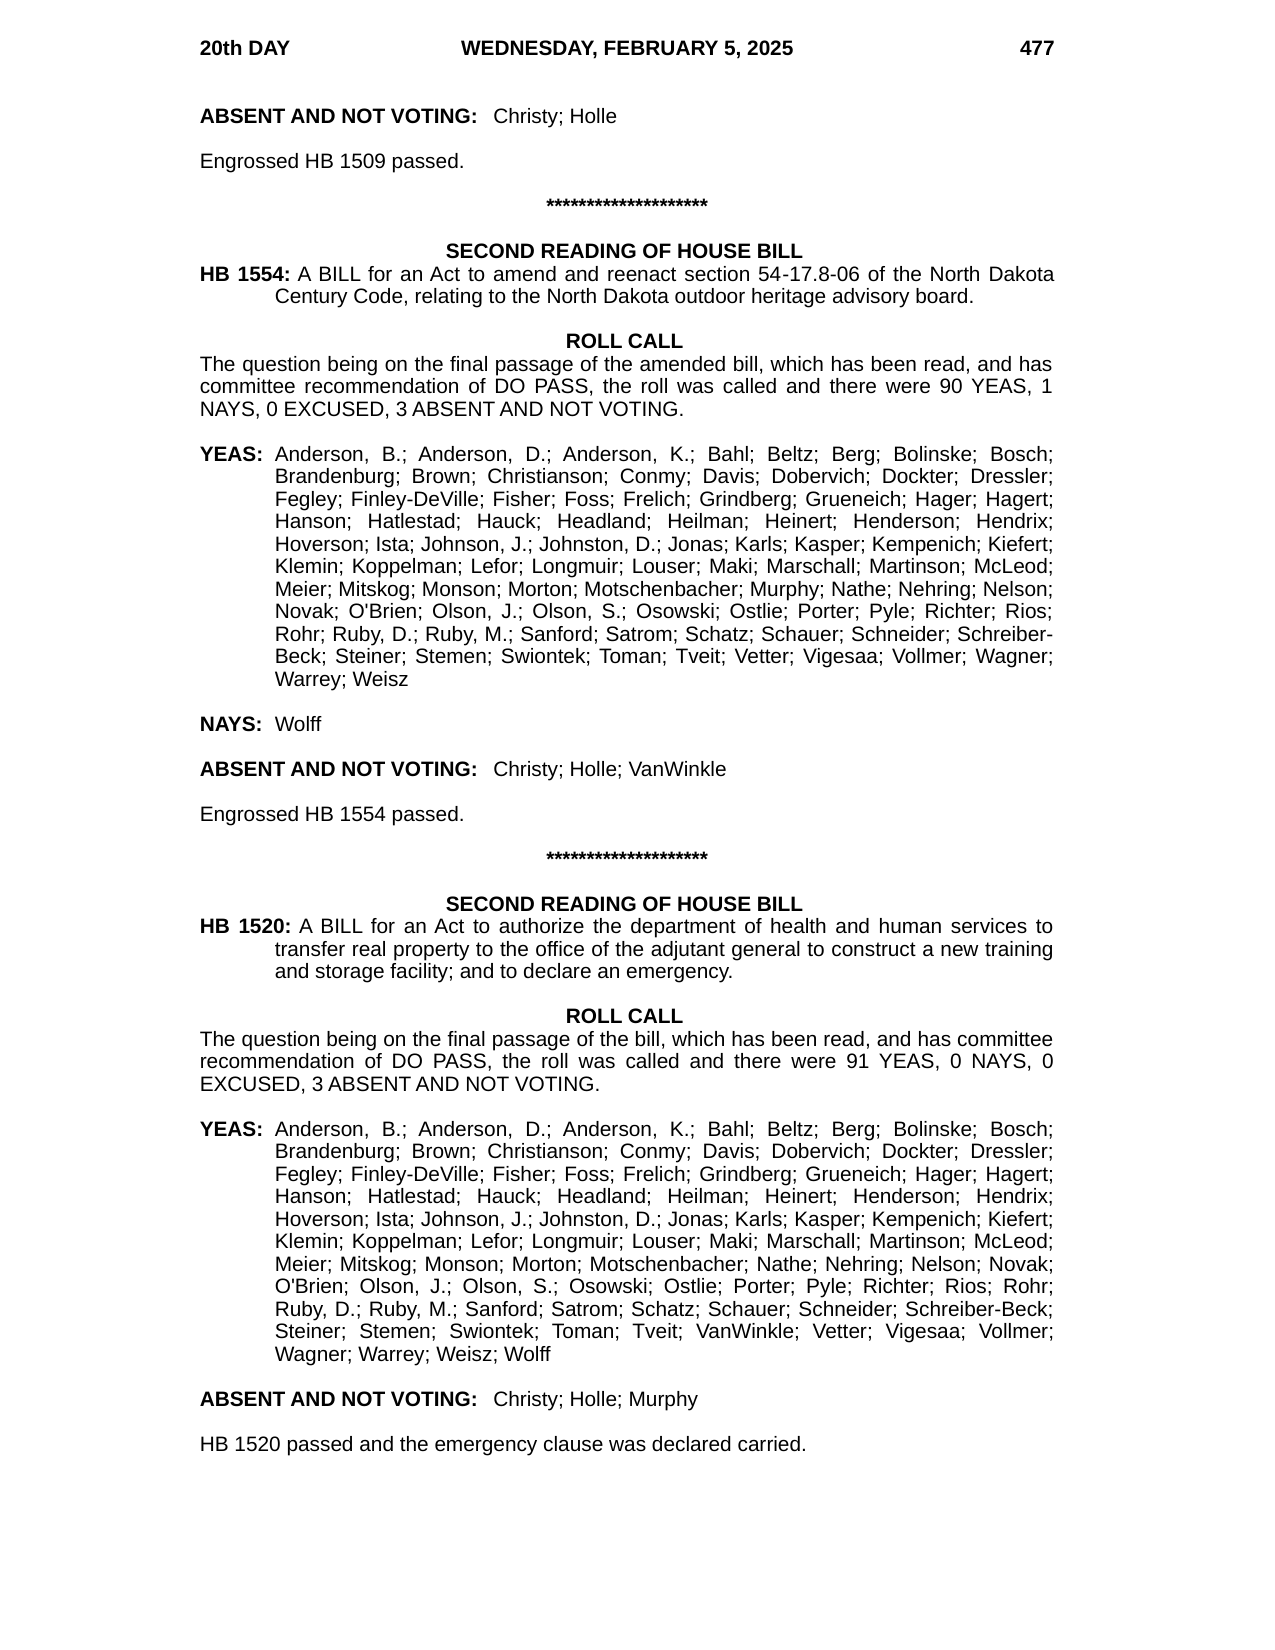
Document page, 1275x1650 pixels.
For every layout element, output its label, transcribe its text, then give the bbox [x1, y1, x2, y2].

text ******************** [199, 196, 1054, 218]
text The question being on the final passage of the amended bill, which has been read, and has committee recommendation of DO PASS, the roll was called and there were 90 YEAS, 1 NAYS, 0 EXCUSED, 3 ABSENT AND NOT VOTING. [199, 353, 1054, 421]
text SECOND READING OF HOUSE BILL [199, 241, 1054, 263]
text ROLL CALL [199, 331, 1054, 353]
title YEAS: Anderson, B.; Anderson, D.; Anderson, K.; Bahl; Beltz; Berg; Bolinske; Bosch; Brandenburg; Brown; Christianson; Conmy; Davis; Dobervich; Dockter; Dressler; Fegley; Finley-DeVille; Fisher; Foss; Frelich; Grindberg; Grueneich; Hager; Hagert; Hanson; Hatlestad; Hauck; Headland; Heilman; Heinert; Henderson; Hendrix; Hoverson; Ista; Johnson, J.; Johnston, D.; Jonas; Karls; Kasper; Kempenich; Kiefert; Klemin; Koppelman; Lefor; Longmuir; Louser; Maki; Marschall; Martinson; McLeod; Meier; Mitskog; Monson; Morton; Motschenbacher; Murphy; Nathe; Nehring; Nelson; Novak; O'Brien; Olson, J.; Olson, S.; Osowski; Ostlie; Porter; Pyle; Richter; Rios; Rohr; Ruby, D.; Ruby, M.; Sanford; Satrom; Schatz; Schauer; Schneider; Schreiber-Beck; Steiner; Stemen; Swiontek; Toman; Tveit; Vetter; Vigesaa; Vollmer; Wagner; Warrey; Weisz [199, 443, 1054, 691]
text Engrossed HB 1554 passed. [199, 803, 1054, 826]
title ABSENT AND NOT VOTING: Christy; Holle [199, 106, 1054, 128]
text HB 1520 passed and the emergency clause was declared carried. [199, 1433, 1054, 1456]
title YEAS: Anderson, B.; Anderson, D.; Anderson, K.; Bahl; Beltz; Berg; Bolinske; Bosch; Brandenburg; Brown; Christianson; Conmy; Davis; Dobervich; Dockter; Dressler; Fegley; Finley-DeVille; Fisher; Foss; Frelich; Grindberg; Grueneich; Hager; Hagert; Hanson; Hatlestad; Hauck; Headland; Heilman; Heinert; Henderson; Hendrix; Hoverson; Ista; Johnson, J.; Johnston, D.; Jonas; Karls; Kasper; Kempenich; Kiefert; Klemin; Koppelman; Lefor; Longmuir; Louser; Maki; Marschall; Martinson; McLeod; Meier; Mitskog; Monson; Morton; Motschenbacher; Nathe; Nehring; Nelson; Novak; O'Brien; Olson, J.; Olson, S.; Osowski; Ostlie; Porter; Pyle; Richter; Rios; Rohr; Ruby, D.; Ruby, M.; Sanford; Satrom; Schatz; Schauer; Schneider; Schreiber-Beck; Steiner; Stemen; Swiontek; Toman; Tveit; VanWinkle; Vetter; Vigesaa; Vollmer; Wagner; Warrey; Weisz; Wolff [199, 1118, 1054, 1366]
title ABSENT AND NOT VOTING: Christy; Holle; VanWinkle [199, 758, 1054, 781]
text SECOND READING OF HOUSE BILL [199, 893, 1054, 916]
text ******************** [199, 848, 1054, 871]
title HB 1554: A BILL for an Act to amend and reenact section 54‑17.8‑06 of the North Dakota Century Code, relating to the North Dakota outdoor heritage advisory board. [199, 263, 1054, 308]
title ABSENT AND NOT VOTING: Christy; Holle; Murphy [199, 1388, 1054, 1411]
title NAYS: Wolff [199, 713, 1054, 736]
text The question being on the final passage of the bill, which has been read, and has committee recommendation of DO PASS, the roll was called and there were 91 YEAS, 0 NAYS, 0 EXCUSED, 3 ABSENT AND NOT VOTING. [199, 1028, 1054, 1096]
text ROLL CALL [199, 1006, 1054, 1028]
text Engrossed HB 1509 passed. [199, 151, 1054, 173]
title HB 1520: A BILL for an Act to authorize the department of health and human services to transfer real property to the office of the adjutant general to construct a new training and storage facility; and to declare an emergency. [199, 916, 1054, 983]
